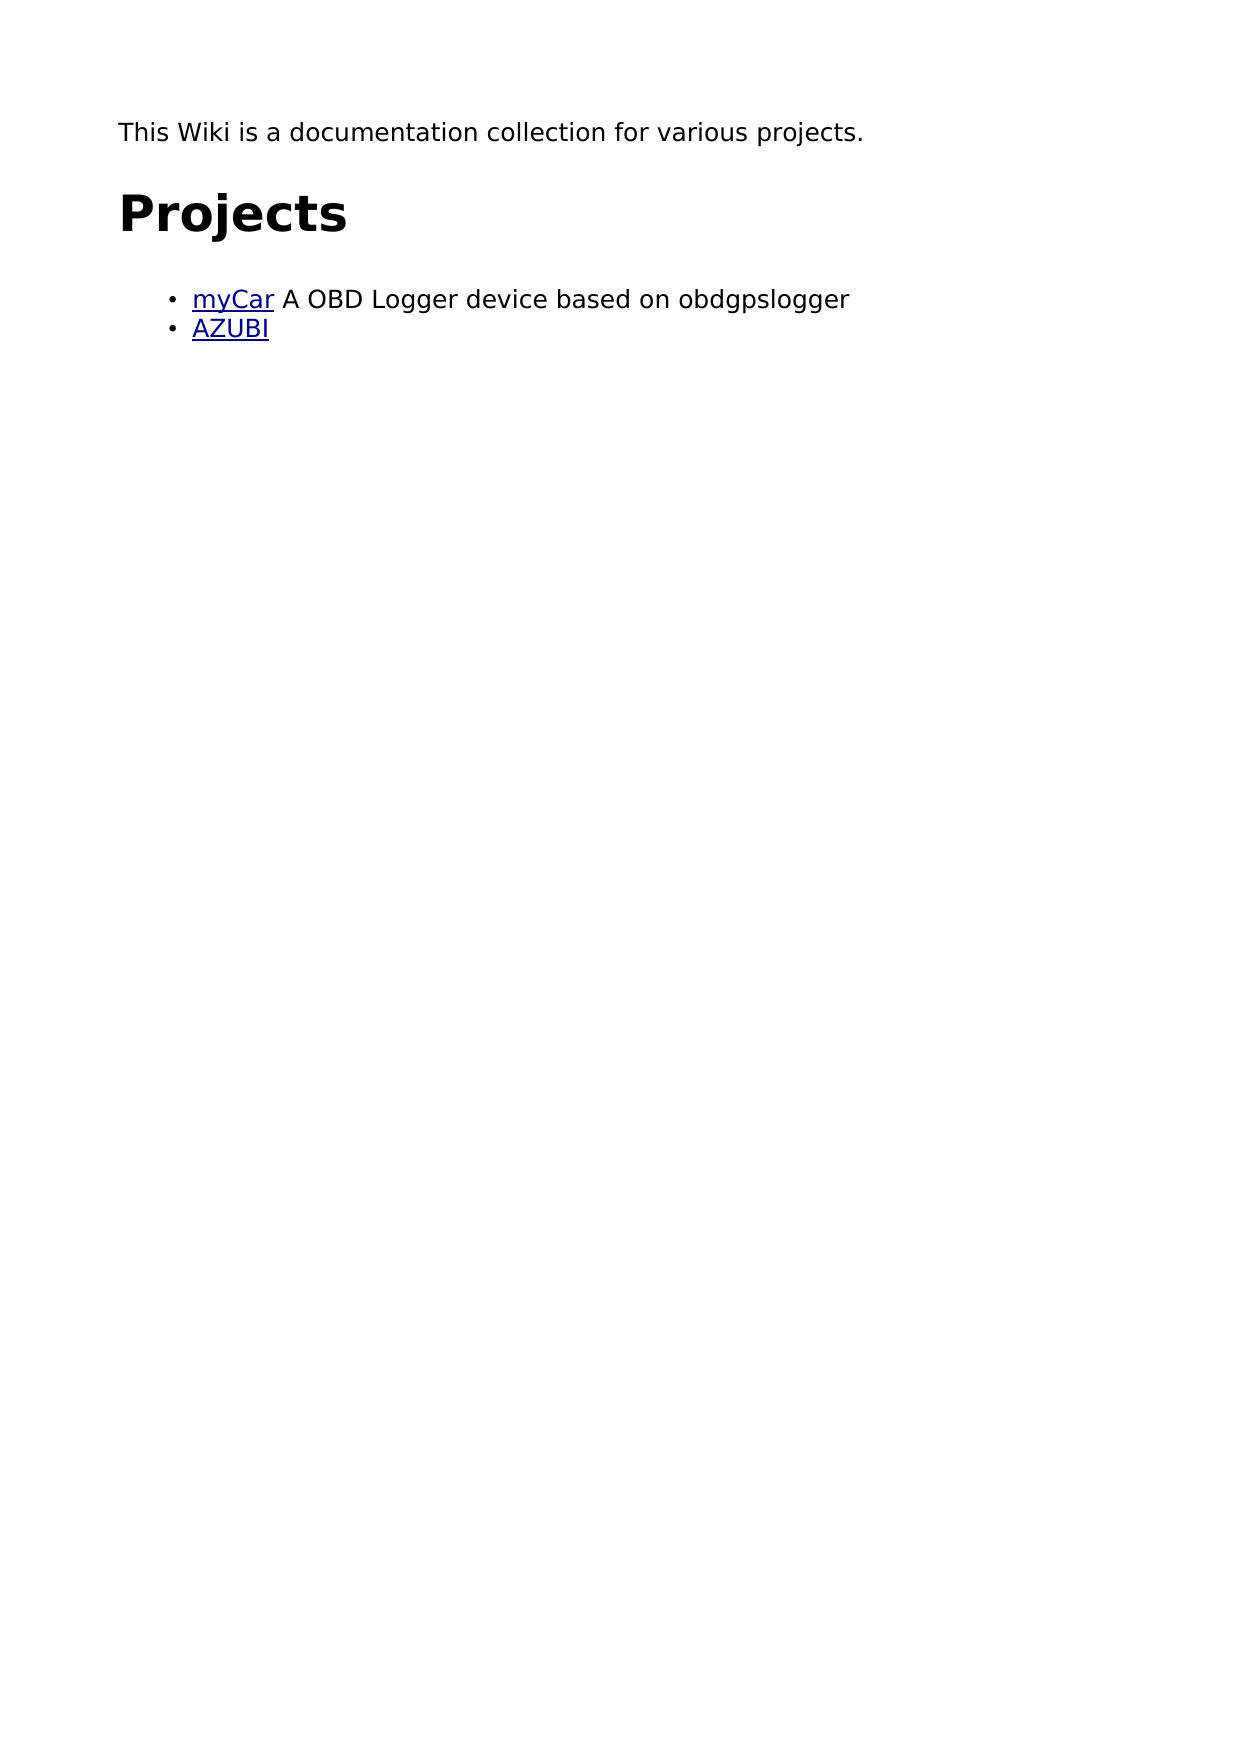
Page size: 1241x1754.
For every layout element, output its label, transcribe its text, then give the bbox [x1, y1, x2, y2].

subtitle Projects [118, 185, 1122, 243]
list myCar A OBD Logger device based on obdgpslogger [177, 285, 1122, 314]
list AZUBI [177, 314, 1122, 343]
text This Wiki is a documentation collection for various projects. [118, 118, 1122, 147]
